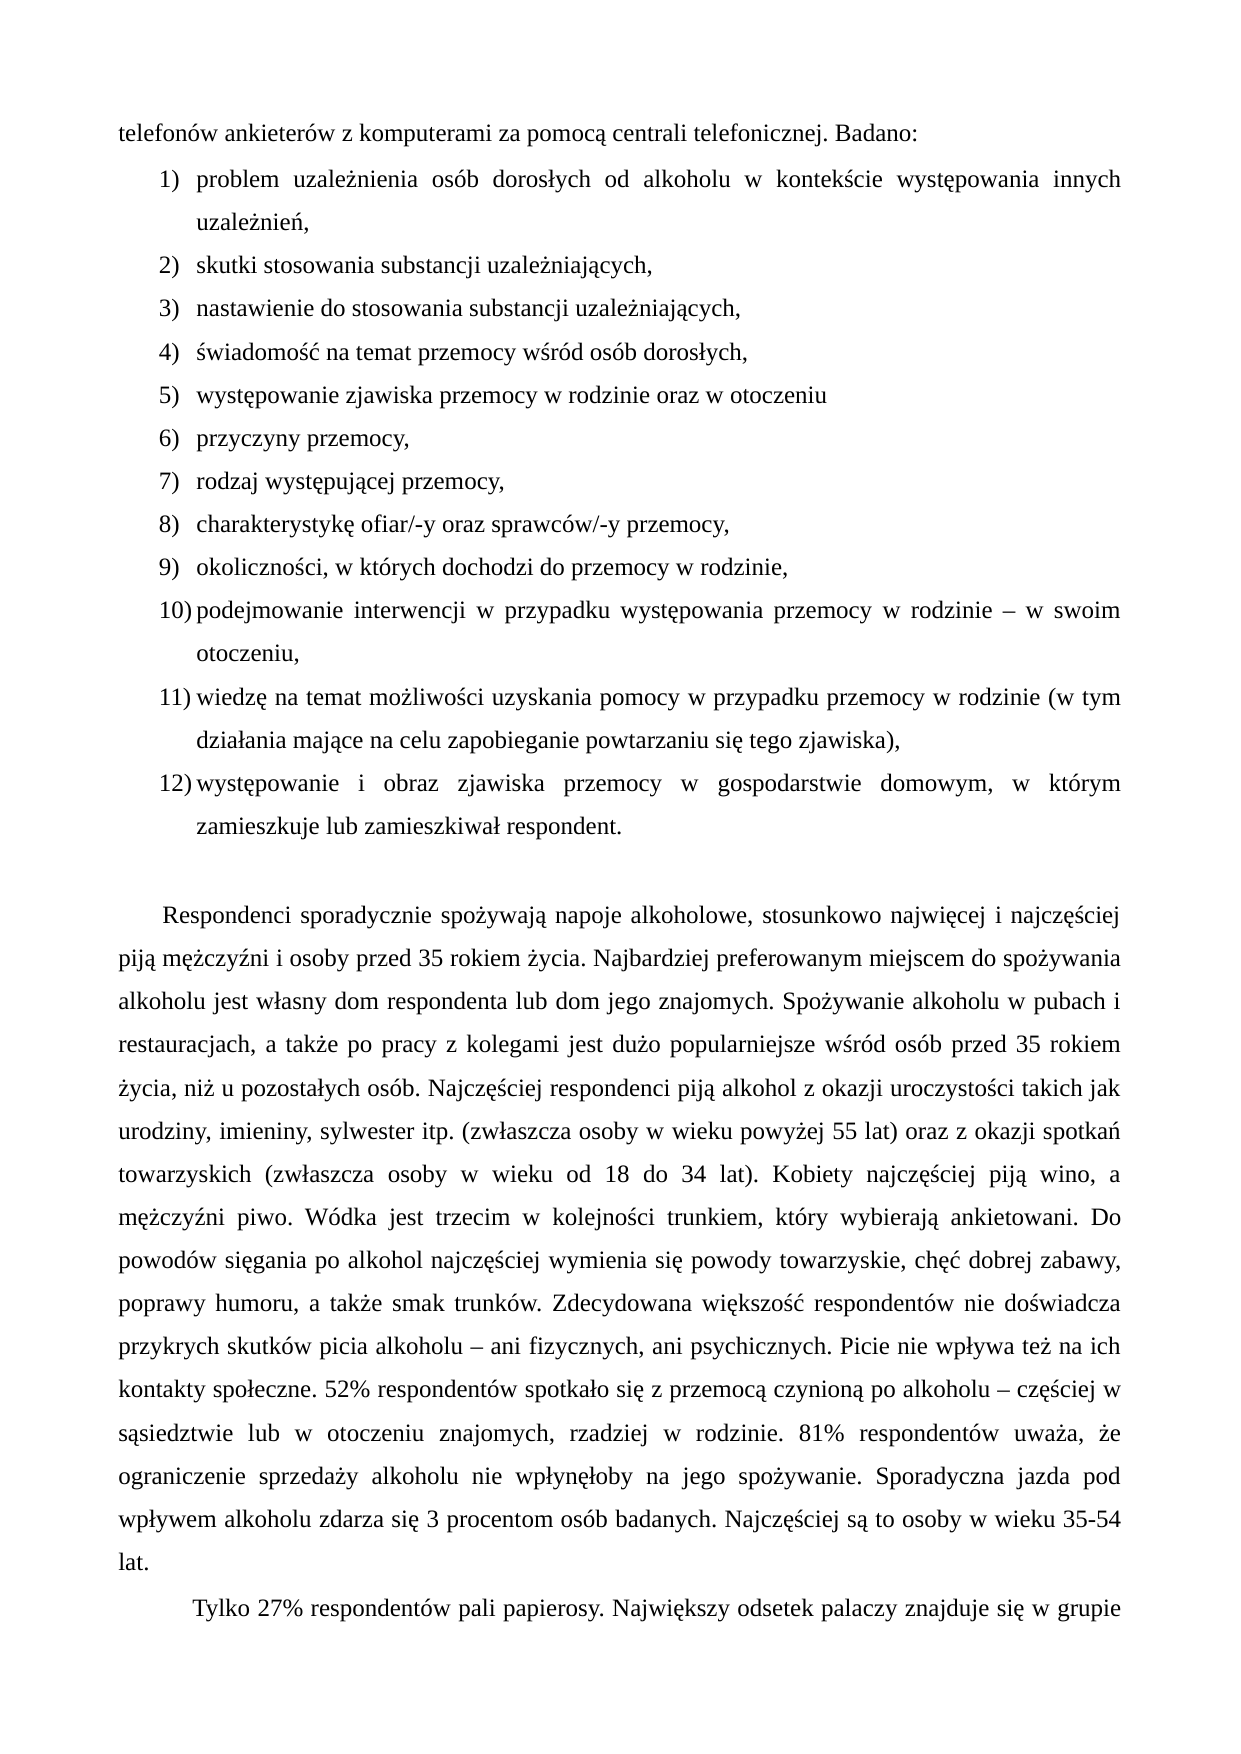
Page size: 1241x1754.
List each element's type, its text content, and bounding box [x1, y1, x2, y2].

list rodzaj występującej przemocy, [159, 466, 1122, 495]
list występowanie i obraz zjawiska przemocy w gospodarstwie domowym, w którym zamieszkuje lub zamieszkiwał respondent. [159, 768, 1122, 840]
list nastawienie do stosowania substancji uzależniających, [159, 293, 1122, 322]
list problem uzależnienia osób dorosłych od alkoholu w kontekście występowania innych uzależnień, [159, 164, 1122, 236]
list okoliczności, w których dochodzi do przemocy w rodzinie, [159, 552, 1122, 581]
list charakterystykę ofiar/-y oraz sprawców/-y przemocy, [159, 509, 1122, 538]
list podejmowanie interwencji w przypadku występowania przemocy w rodzinie – w swoim otoczeniu, [159, 595, 1122, 667]
list skutki stosowania substancji uzależniających, [159, 250, 1122, 279]
list przyczyny przemocy, [159, 423, 1122, 452]
list występowanie zjawiska przemocy w rodzinie oraz w otoczeniu [159, 380, 1122, 408]
list świadomość na temat przemocy wśród osób dorosłych, [159, 337, 1122, 365]
text telefonów ankieterów z komputerami za pomocą centrali telefonicznej. Badano: [118, 118, 1122, 147]
list wiedzę na temat możliwości uzyskania pomocy w przypadku przemocy w rodzinie (w tym działania mające na celu zapobieganie powtarzaniu się tego zjawiska), [159, 682, 1122, 753]
text Respondenci sporadycznie spożywają napoje alkoholowe, stosunkowo najwięcej i najczęściej piją mężczyźni i osoby przed 35 rokiem życia. Najbardziej preferowanym miejscem do spożywania alkoholu jest własny dom respondenta lub dom jego znajomych. Spożywanie alkoholu w pubach i restauracjach, a także po pracy z kolegami jest dużo popularniejsze wśród osób przed 35 rokiem życia, niż u pozostałych osób. Najczęściej respondenci piją alkohol z okazji uroczystości takich jak urodziny, imieniny, sylwester itp. (zwłaszcza osoby w wieku powyżej 55 lat) oraz z okazji spotkań towarzyskich (zwłaszcza osoby w wieku od 18 do 34 lat). Kobiety najczęściej piją wino, a mężczyźni piwo. Wódka jest trzecim w kolejności trunkiem, który wybierają ankietowani. Do powodów sięgania po alkohol najczęściej wymienia się powody towarzyskie, chęć dobrej zabawy, poprawy humoru, a także smak trunków. Zdecydowana większość respondentów nie doświadcza przykrych skutków picia alkoholu – ani fizycznych, ani psychicznych. Picie nie wpływa też na ich kontakty społeczne. 52% respondentów spotkało się z przemocą czynioną po alkoholu – częściej w sąsiedztwie lub w otoczeniu znajomych, rzadziej w rodzinie. 81% respondentów uważa, że ograniczenie sprzedaży alkoholu nie wpłynęłoby na jego spożywanie. Sporadyczna jazda pod wpływem alkoholu zdarza się 3 procentom osób badanych. Najczęściej są to osoby w wieku 35-54 lat. [118, 900, 1122, 1576]
text Tylko 27% respondentów pali papierosy. Największy odsetek palaczy znajduje się w grupie [118, 1593, 1122, 1622]
